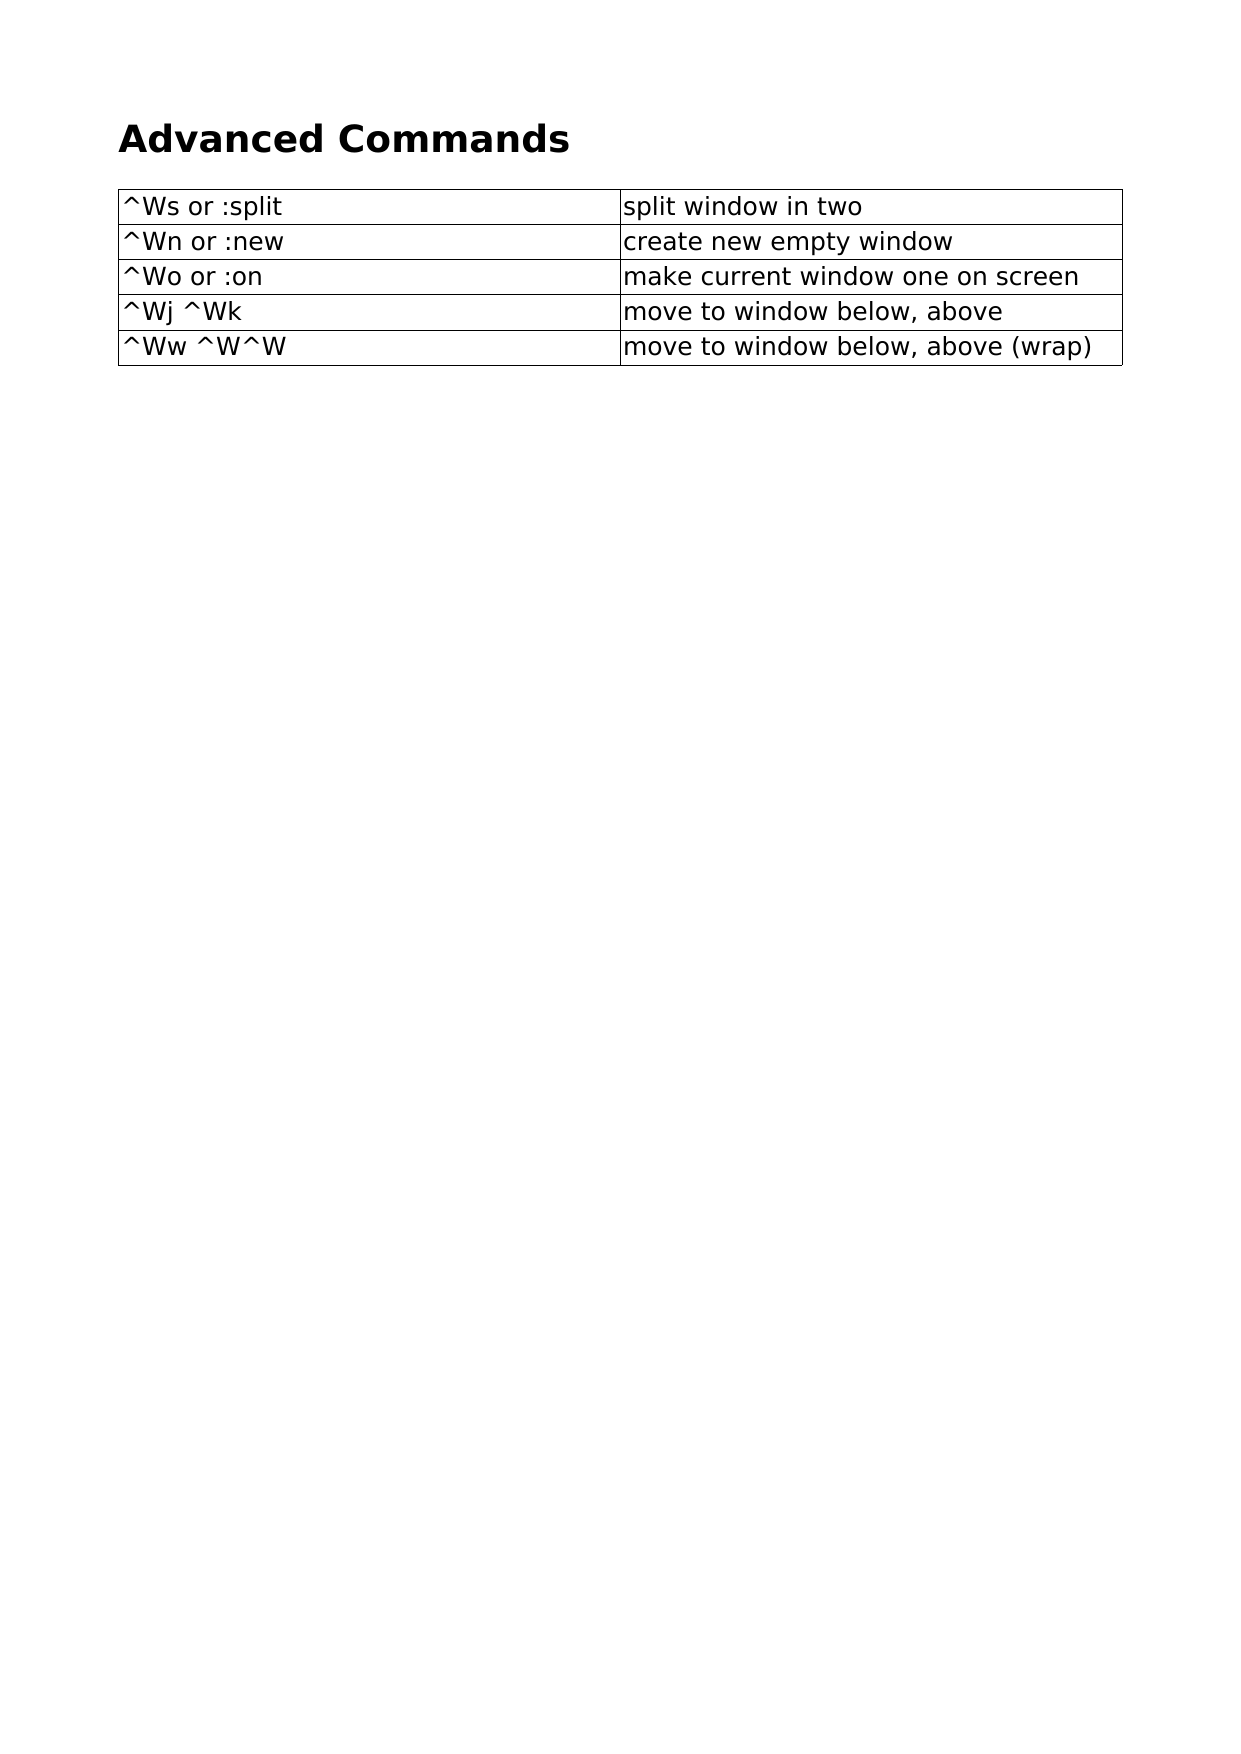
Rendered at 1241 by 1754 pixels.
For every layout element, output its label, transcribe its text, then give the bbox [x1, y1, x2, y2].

table_cell ^Wo or :on [119, 260, 620, 294]
table_cell move to window below, above [621, 295, 1122, 329]
table_cell ^Wj ^Wk [119, 295, 620, 329]
table_header ^Ws or :split [119, 190, 620, 224]
table_cell move to window below, above (wrap) [621, 331, 1122, 364]
table_cell create new empty window [621, 225, 1122, 259]
table_cell ^Wn or :new [119, 225, 620, 259]
table_cell make current window one on screen [621, 260, 1122, 294]
subtitle Advanced Commands [118, 118, 1122, 162]
table_cell ^Ww ^W^W [119, 331, 620, 364]
table_header split window in two [621, 190, 1122, 224]
